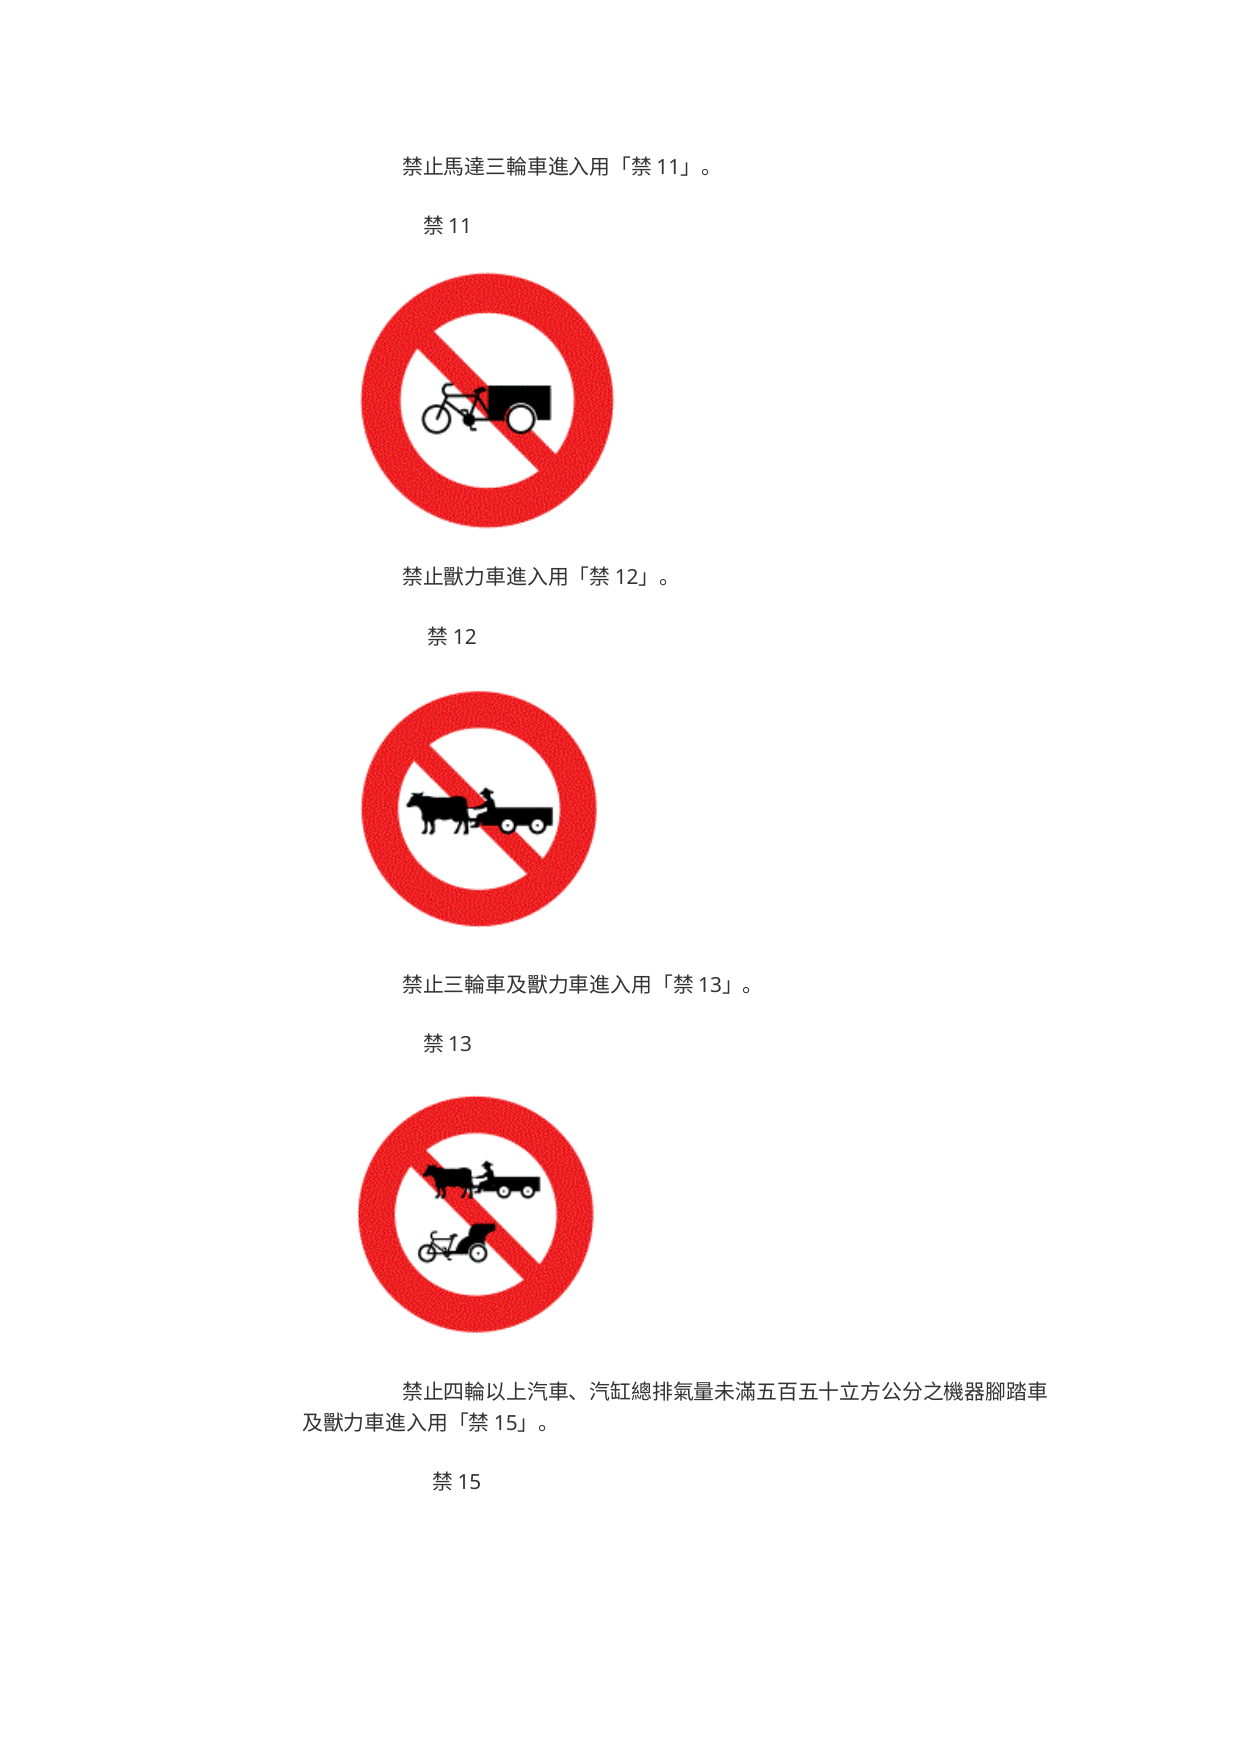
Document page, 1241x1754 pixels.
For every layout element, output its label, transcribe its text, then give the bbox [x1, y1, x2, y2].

text 禁13 [187, 1028, 1053, 1058]
text 禁11 [187, 209, 1053, 240]
picture [348, 679, 608, 939]
text 禁止四輪以上汽車、汽缸總排氣量未滿五百五十立方公分之機器腳踏車及獸力車進入用「禁15」。 [187, 1376, 1053, 1436]
text 禁止馬達三輪車進入用「禁11」。 [187, 150, 1053, 180]
text 禁15 [187, 1465, 1053, 1496]
text 禁止三輪車及獸力車進入用「禁13」。 [187, 968, 1053, 998]
picture [348, 1087, 608, 1347]
picture [348, 268, 627, 532]
text 禁止獸力車進入用「禁12」。 [187, 561, 1053, 591]
text 禁12 [187, 620, 1053, 650]
